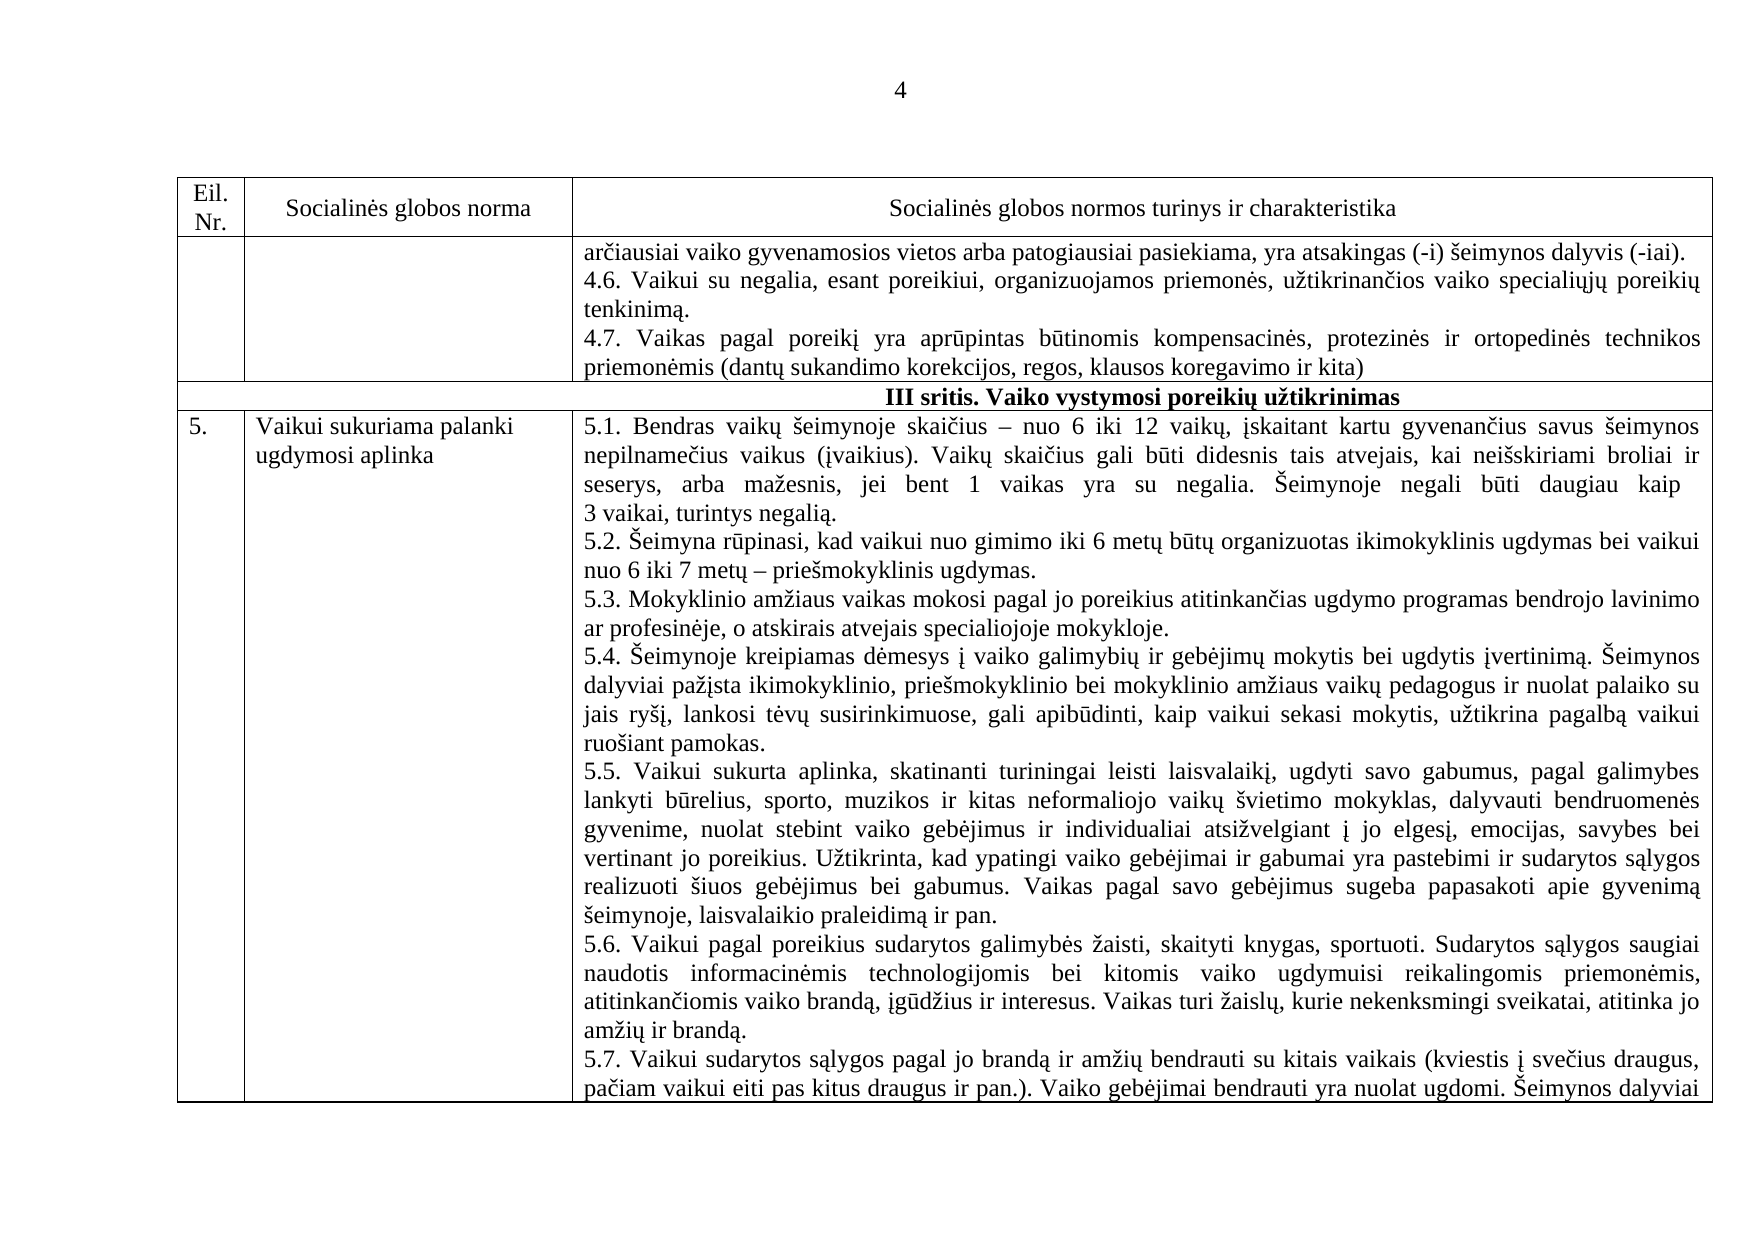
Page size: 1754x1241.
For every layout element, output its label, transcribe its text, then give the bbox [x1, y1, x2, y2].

table_cell [178, 237, 244, 381]
table_cell arčiausiai vaiko gyvenamosios vietos arba patogiausiai pasiekiama, yra atsakingas (-i) šeimynos dalyvis (-iai). 4.6. Vaikui su negalia, esant poreikiui, organizuojamos priemonės, užtikrinančios vaiko specialiųjų poreikių tenkinimą. 4.7. Vaikas pagal poreikį yra aprūpintas būtinomis kompensacinės, protezinės ir ortopedinės technikos priemonėmis (dantų sukandimo korekcijos, regos, klausos koregavimo ir kita) [573, 237, 1712, 381]
table_cell Vaikui sukuriama palanki ugdymosi aplinka [245, 411, 572, 1101]
table_cell [178, 382, 244, 410]
table_cell III sritis. Vaiko vystymosi poreikių užtikrinimas [573, 382, 1712, 410]
table_cell 5. [178, 411, 244, 1101]
table_header Eil. Nr. [178, 178, 244, 236]
table_cell [244, 382, 572, 410]
table_cell 5.1. Bendras vaikų šeimynoje skaičius – nuo 6 iki 12 vaikų, įskaitant kartu gyvenančius savus šeimynos nepilnamečius vaikus (įvaikius). Vaikų skaičius gali būti didesnis tais atvejais, kai neišskiriami broliai ir seserys, arba mažesnis, jei bent 1 vaikas yra su negalia. Šeimynoje negali būti daugiau kaip 3 vaikai, turintys negalią. 5.2. Šeimyna rūpinasi, kad vaikui nuo gimimo iki 6 metų būtų organizuotas ikimokyklinis ugdymas bei vaikui nuo 6 iki 7 metų – priešmokyklinis ugdymas. 5.3. Mokyklinio amžiaus vaikas mokosi pagal jo poreikius atitinkančias ugdymo programas bendrojo lavinimo ar profesinėje, o atskirais atvejais specialiojoje mokykloje. 5.4. Šeimynoje kreipiamas dėmesys į vaiko galimybių ir gebėjimų mokytis bei ugdytis įvertinimą. Šeimynos dalyviai pažįsta ikimokyklinio, priešmokyklinio bei mokyklinio amžiaus vaikų pedagogus ir nuolat palaiko su jais ryšį, lankosi tėvų susirinkimuose, gali apibūdinti, kaip vaikui sekasi mokytis, užtikrina pagalbą vaikui ruošiant pamokas. 5.5. Vaikui sukurta aplinka, skatinanti turiningai leisti laisvalaikį, ugdyti savo gabumus, pagal galimybes lankyti būrelius, sporto, muzikos ir kitas neformaliojo vaikų švietimo mokyklas, dalyvauti bendruomenės gyvenime, nuolat stebint vaiko gebėjimus ir individualiai atsižvelgiant į jo elgesį, emocijas, savybes bei vertinant jo poreikius. Užtikrinta, kad ypatingi vaiko gebėjimai ir gabumai yra pastebimi ir sudarytos sąlygos realizuoti šiuos gebėjimus bei gabumus. Vaikas pagal savo gebėjimus sugeba papasakoti apie gyvenimą šeimynoje, laisvalaikio praleidimą ir pan. 5.6. Vaikui pagal poreikius sudarytos galimybės žaisti, skaityti knygas, sportuoti. Sudarytos sąlygos saugiai naudotis informacinėmis technologijomis bei kitomis vaiko ugdymuisi reikalingomis priemonėmis, atitinkančiomis vaiko brandą, įgūdžius ir interesus. Vaikas turi žaislų, kurie nekenksmingi sveikatai, atitinka jo amžių ir brandą. 5.7. Vaikui sudarytos sąlygos pagal jo brandą ir amžių bendrauti su kitais vaikais (kviestis į svečius draugus, pačiam vaikui eiti pas kitus draugus ir pan.). Vaiko gebėjimai bendrauti yra nuolat ugdomi. Šeimynos dalyviai [573, 411, 1712, 1101]
table_header Socialinės globos normos turinys ir charakteristika [573, 178, 1712, 236]
table_header Socialinės globos norma [245, 178, 572, 236]
table_cell [245, 237, 572, 381]
